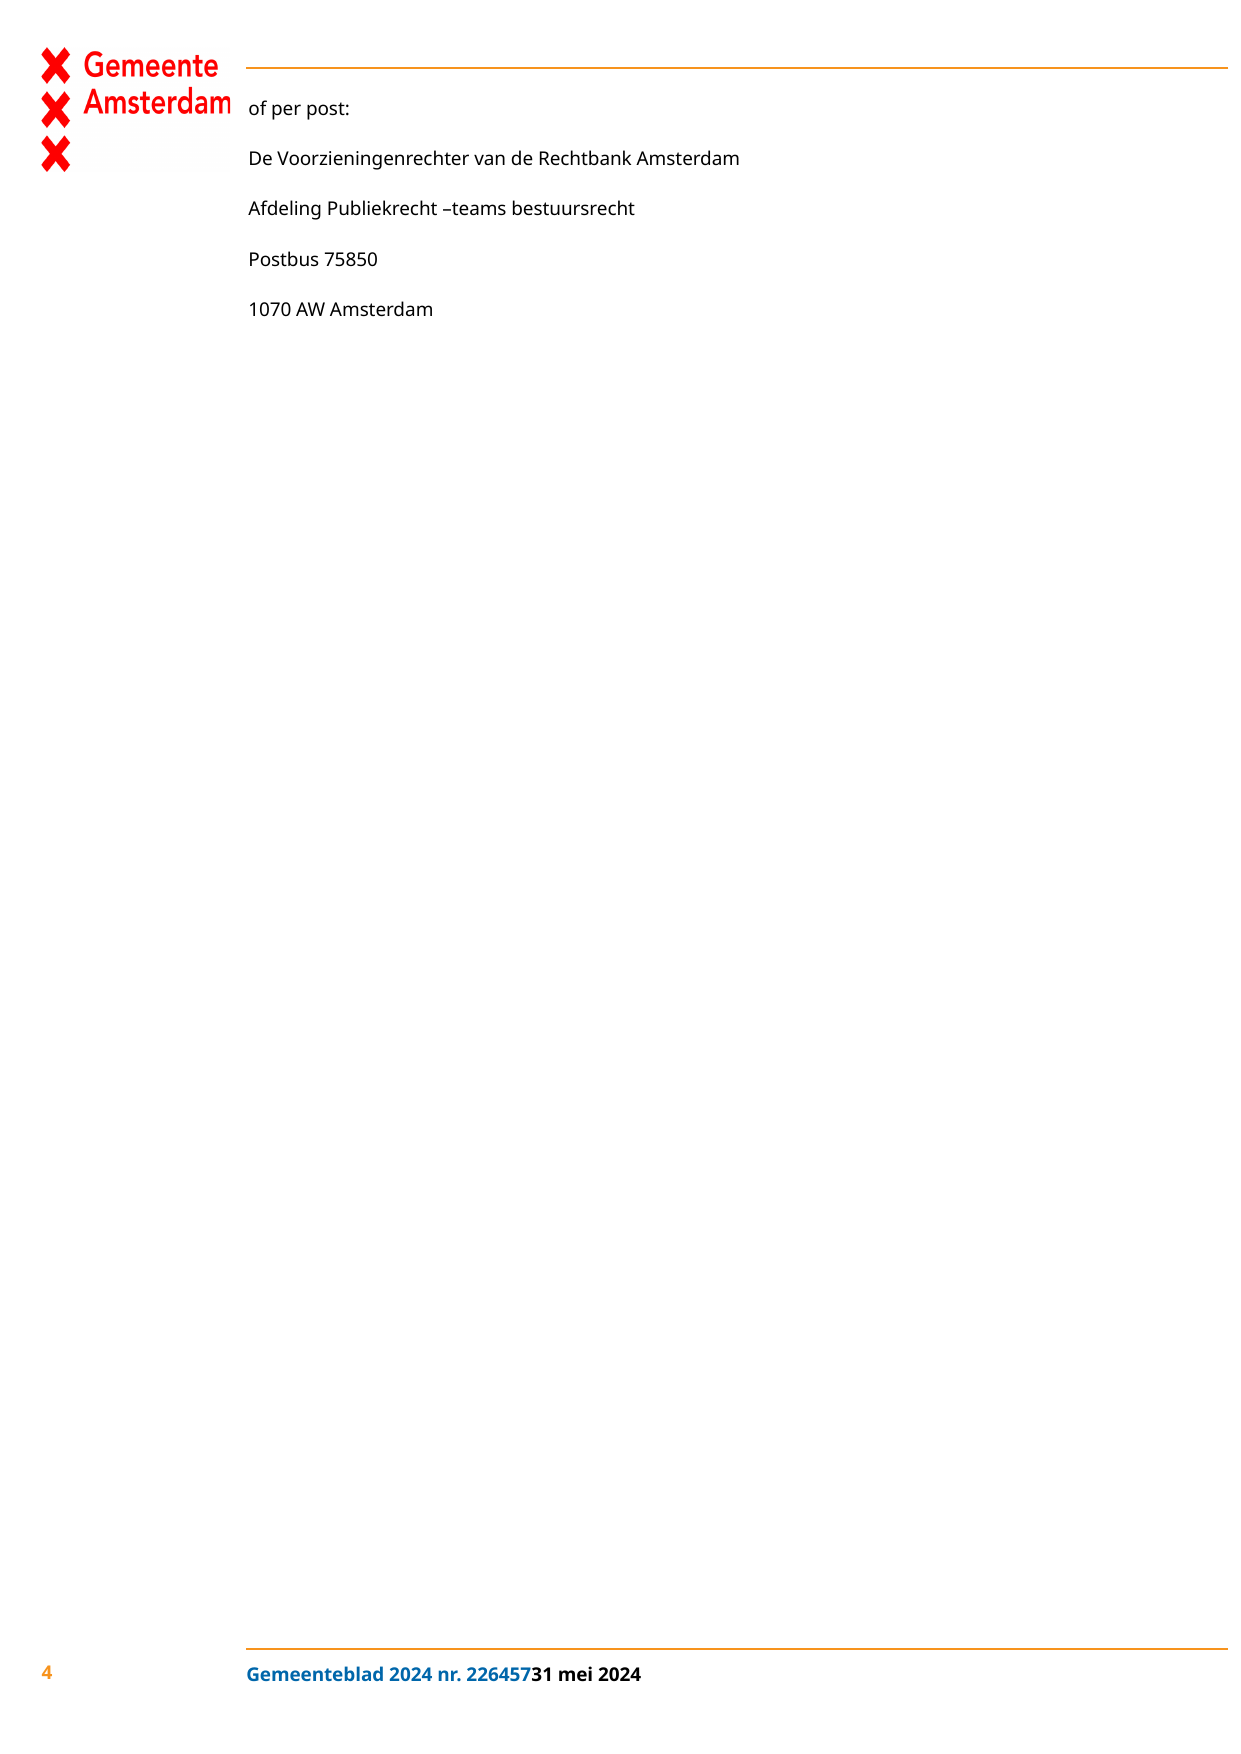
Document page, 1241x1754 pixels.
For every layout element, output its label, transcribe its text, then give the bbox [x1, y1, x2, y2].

picture [41, 47, 231, 172]
text De Voorzieningenrechter van de Rechtbank Amsterdam [248, 145, 1152, 171]
text Afdeling Publiekrecht –teams bestuursrecht [248, 196, 1152, 221]
text Postbus 75850 [248, 246, 1152, 272]
text 1070 AW Amsterdam [248, 296, 1152, 322]
text of per post: [248, 95, 1152, 121]
